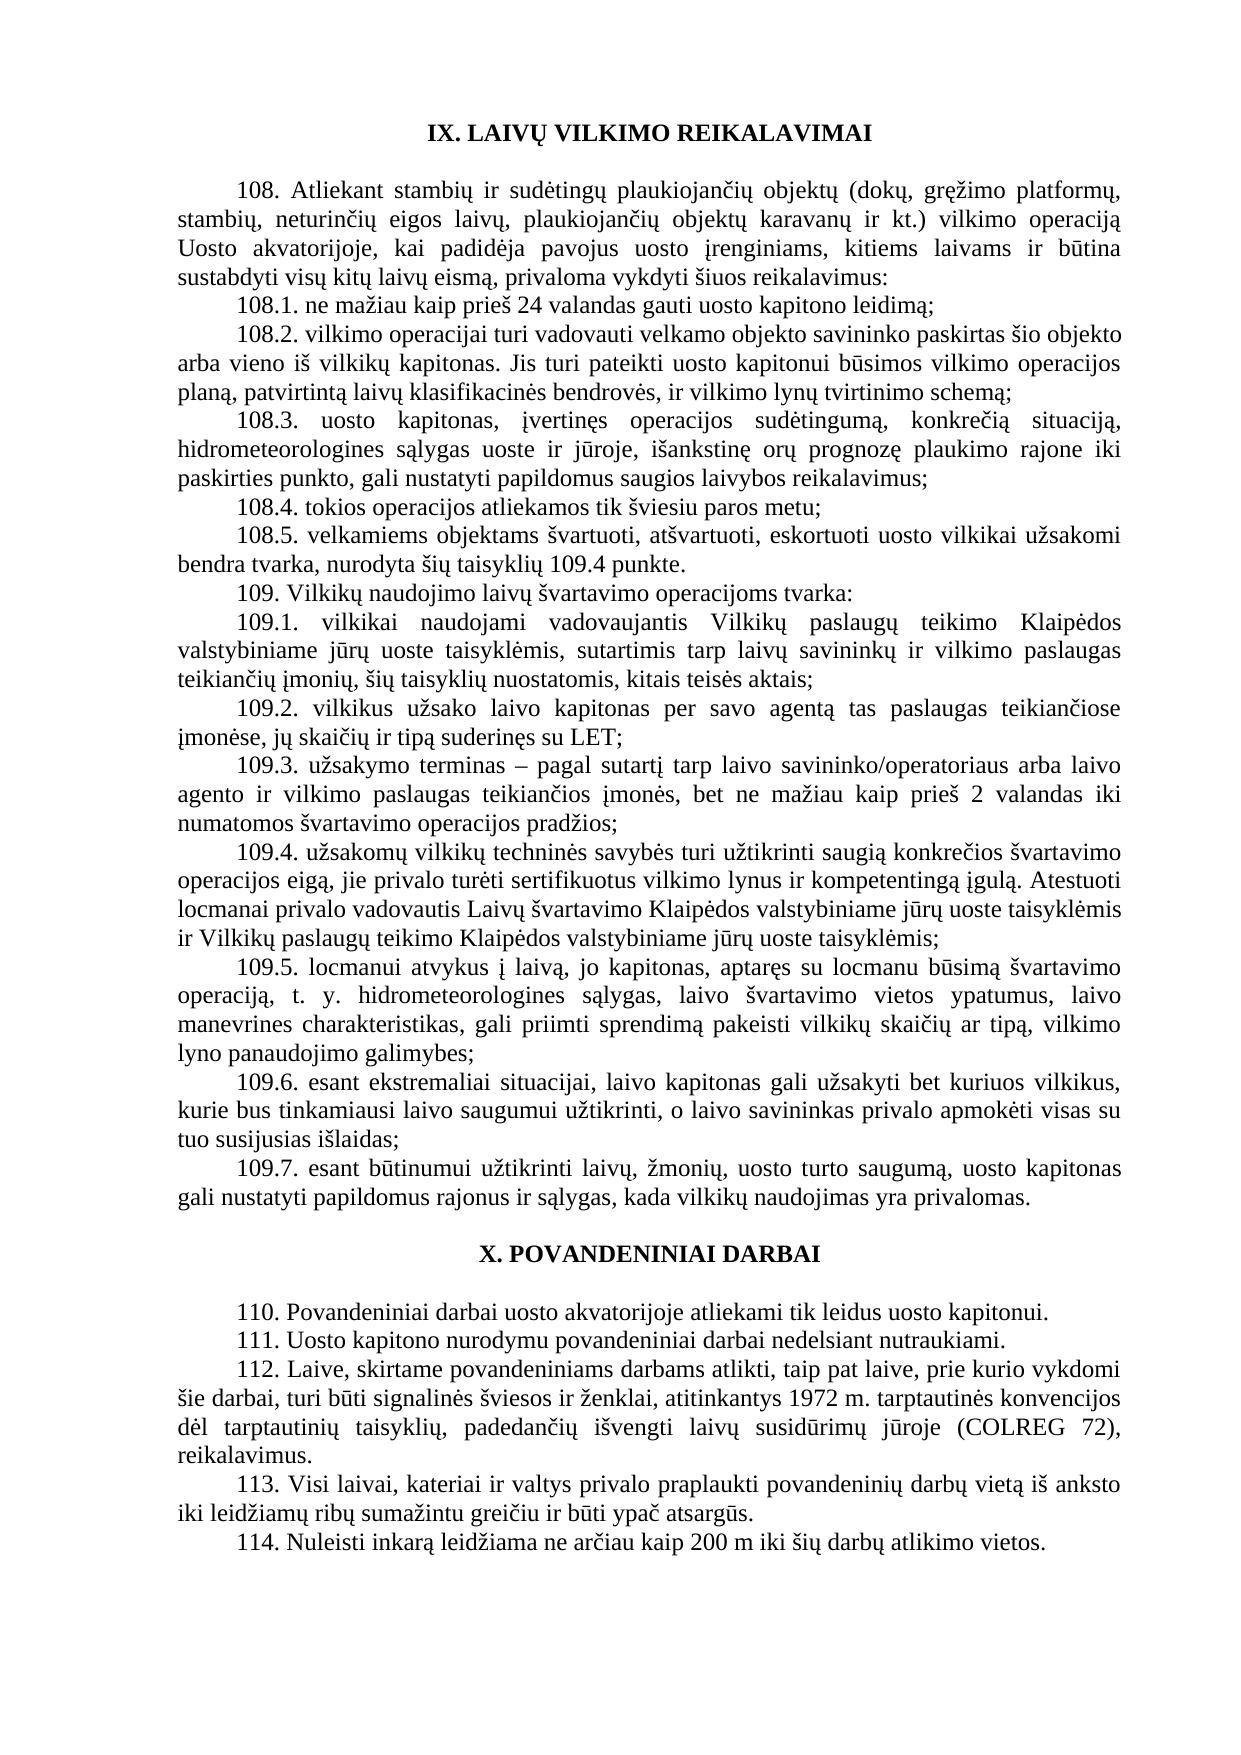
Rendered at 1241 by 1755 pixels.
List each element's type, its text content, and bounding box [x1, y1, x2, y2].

text 109.7. esant būtinumui užtikrinti laivų, žmonių, uosto turto saugumą, uosto kapitonas gali nustatyti papildomus rajonus ir sąlygas, kada vilkikų naudojimas yra privalomas. [177, 1153, 1122, 1211]
text 110. Povandeniniai darbai uosto akvatorijoje atliekami tik leidus uosto kapitonui. [177, 1297, 1122, 1326]
text 108.1. ne mažiau kaip prieš 24 valandas gauti uosto kapitono leidimą; [177, 291, 1122, 319]
text IX. LAIVŲ VILKIMO REIKALAVIMAI [177, 118, 1122, 147]
text 109.1. vilkikai naudojami vadovaujantis Vilkikų paslaugų teikimo Klaipėdos valstybiniame jūrų uoste taisyklėmis, sutartimis tarp laivų savininkų ir vilkimo paslaugas teikiančių įmonių, šių taisyklių nuostatomis, kitais teisės aktais; [177, 607, 1122, 693]
text 114. Nuleisti inkarą leidžiama ne arčiau kaip 200 m iki šių darbų atlikimo vietos. [177, 1527, 1122, 1556]
text 108.5. velkamiems objektams švartuoti, atšvartuoti, eskortuoti uosto vilkikai užsakomi bendra tvarka, nurodyta šių taisyklių 109.4 punkte. [177, 521, 1122, 578]
text 109.2. vilkikus užsako laivo kapitonas per savo agentą tas paslaugas teikiančiose įmonėse, jų skaičių ir tipą suderinęs su LET; [177, 693, 1122, 751]
text 112. Laive, skirtame povandeniniams darbams atlikti, taip pat laive, prie kurio vykdomi šie darbai, turi būti signalinės šviesos ir ženklai, atitinkantys 1972 m. tarptautinės konvencijos dėl tarptautinių taisyklių, padedančių išvengti laivų susidūrimų jūroje (COLREG 72), reikalavimus. [177, 1354, 1122, 1469]
text 108.3. uosto kapitonas, įvertinęs operacijos sudėtingumą, konkrečią situaciją, hidrometeorologines sąlygas uoste ir jūroje, išankstinę orų prognozę plaukimo rajone iki paskirties punkto, gali nustatyti papildomus saugios laivybos reikalavimus; [177, 406, 1122, 492]
text 108.2. vilkimo operacijai turi vadovauti velkamo objekto savininko paskirtas šio objekto arba vieno iš vilkikų kapitonas. Jis turi pateikti uosto kapitonui būsimos vilkimo operacijos planą, patvirtintą laivų klasifikacinės bendrovės, ir vilkimo lynų tvirtinimo schemą; [177, 319, 1122, 406]
text X. POVANDENINIAI DARBAI [177, 1239, 1122, 1268]
text 109.5. locmanui atvykus į laivą, jo kapitonas, aptaręs su locmanu būsimą švartavimo operaciją, t. y. hidrometeorologines sąlygas, laivo švartavimo vietos ypatumus, laivo manevrines charakteristikas, gali priimti sprendimą pakeisti vilkikų skaičių ar tipą, vilkimo lyno panaudojimo galimybes; [177, 952, 1122, 1067]
text 109.3. užsakymo terminas – pagal sutartį tarp laivo savininko/operatoriaus arba laivo agento ir vilkimo paslaugas teikiančios įmonės, bet ne mažiau kaip prieš 2 valandas iki numatomos švartavimo operacijos pradžios; [177, 751, 1122, 837]
text 113. Visi laivai, kateriai ir valtys privalo praplaukti povandeninių darbų vietą iš anksto iki leidžiamų ribų sumažintu greičiu ir būti ypač atsargūs. [177, 1469, 1122, 1527]
text 111. Uosto kapitono nurodymu povandeniniai darbai nedelsiant nutraukiami. [177, 1326, 1122, 1354]
text 109.4. užsakomų vilkikų techninės savybės turi užtikrinti saugią konkrečios švartavimo operacijos eigą, jie privalo turėti sertifikuotus vilkimo lynus ir kompetentingą įgulą. Atestuoti locmanai privalo vadovautis Laivų švartavimo Klaipėdos valstybiniame jūrų uoste taisyklėmis ir Vilkikų paslaugų teikimo Klaipėdos valstybiniame jūrų uoste taisyklėmis; [177, 837, 1122, 952]
text 109. Vilkikų naudojimo laivų švartavimo operacijoms tvarka: [177, 578, 1122, 607]
text 109.6. esant ekstremaliai situacijai, laivo kapitonas gali užsakyti bet kuriuos vilkikus, kurie bus tinkamiausi laivo saugumui užtikrinti, o laivo savininkas privalo apmokėti visas su tuo susijusias išlaidas; [177, 1067, 1122, 1153]
text 108.4. tokios operacijos atliekamos tik šviesiu paros metu; [177, 492, 1122, 521]
text 108. Atliekant stambių ir sudėtingų plaukiojančių objektų (dokų, gręžimo platformų, stambių, neturinčių eigos laivų, plaukiojančių objektų karavanų ir kt.) vilkimo operaciją Uosto akvatorijoje, kai padidėja pavojus uosto įrenginiams, kitiems laivams ir būtina sustabdyti visų kitų laivų eismą, privaloma vykdyti šiuos reikalavimus: [177, 176, 1122, 291]
